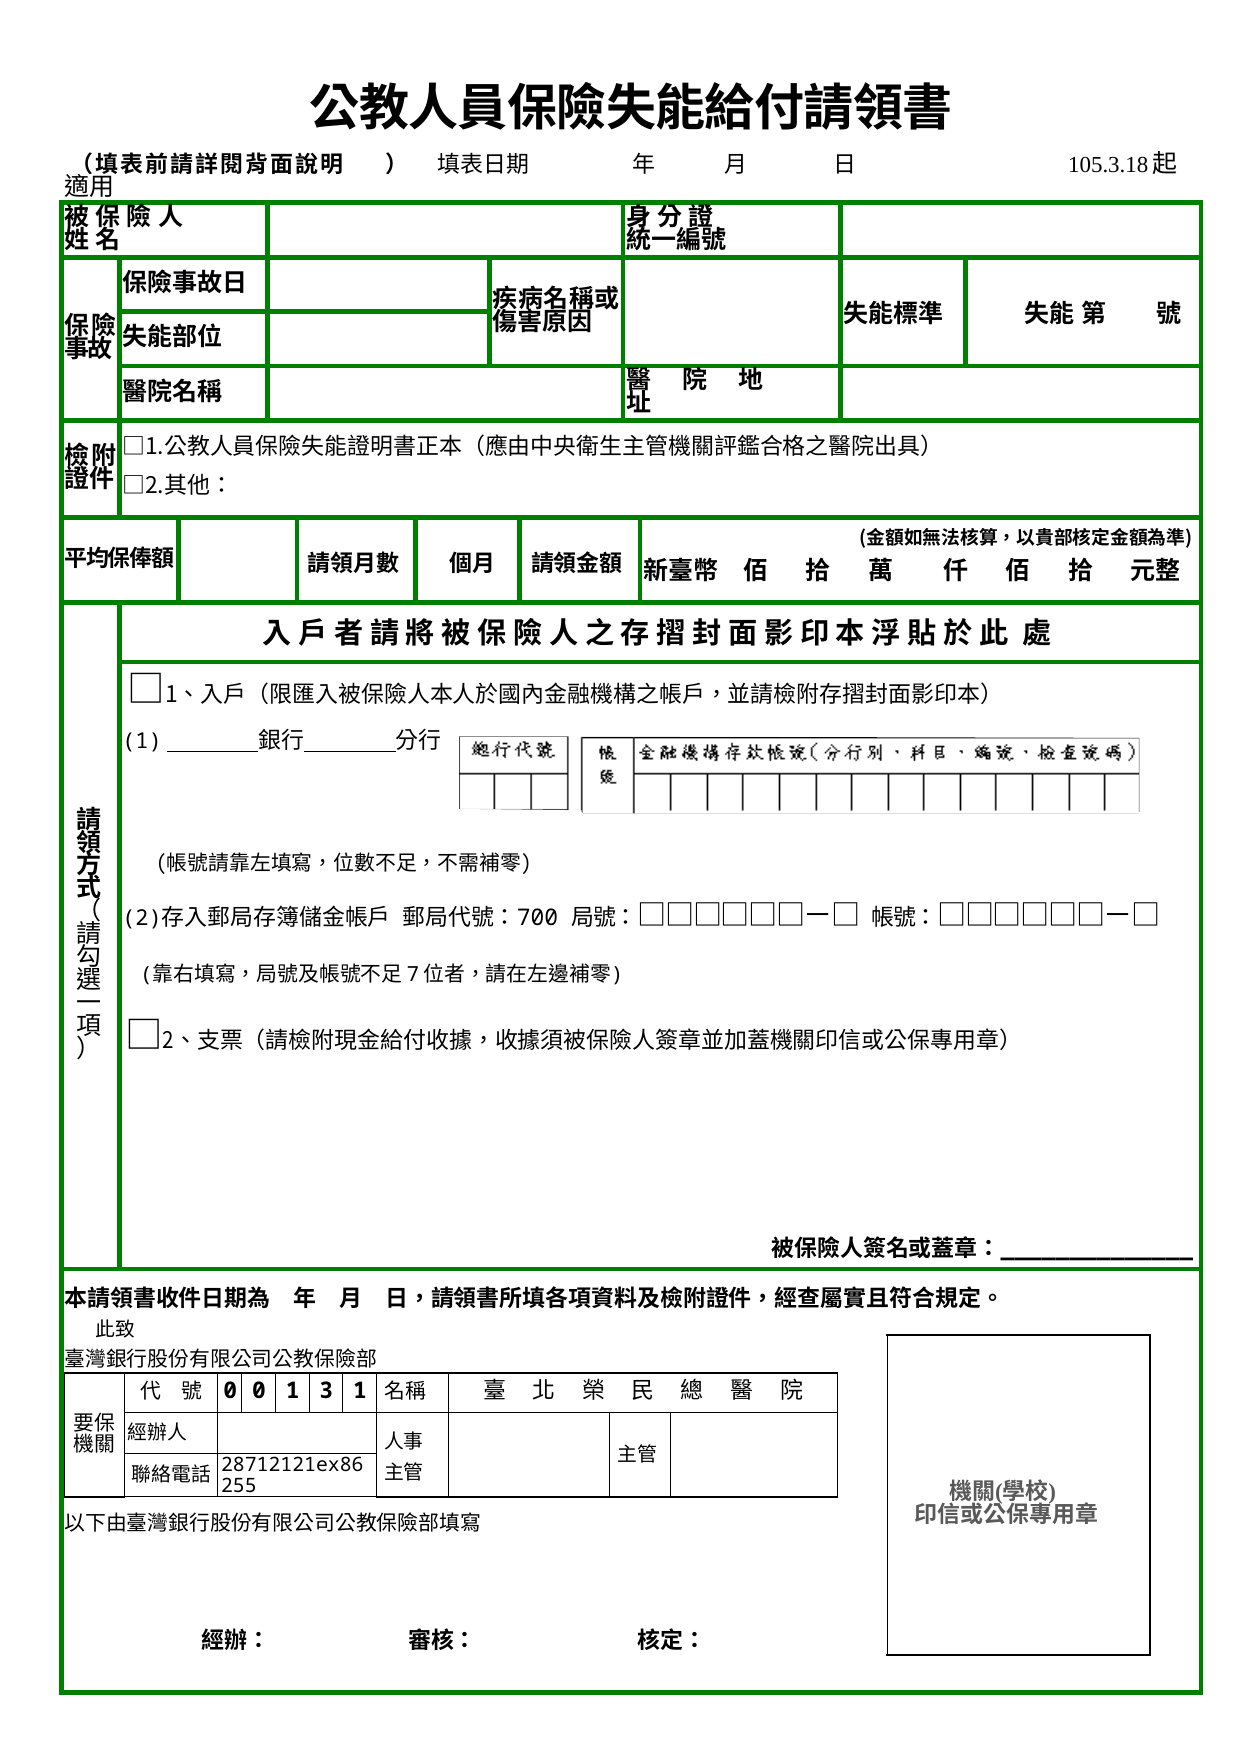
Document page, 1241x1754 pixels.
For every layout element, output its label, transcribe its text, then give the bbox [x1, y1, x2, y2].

table_cell [181, 520, 295, 600]
table_cell □1.公教人員保險失能證明書正本（應由中央衛生主管機關評鑑合格之醫院出具） □2.其他： [122, 423, 1199, 515]
table_header 公教人員保險失能給付請領書 [61, 84, 1201, 154]
table_cell [218, 1413, 376, 1453]
table_cell 主管 [610, 1413, 670, 1496]
table_cell [843, 368, 1199, 418]
table_cell [270, 368, 621, 418]
table_cell 醫院名稱 [122, 368, 265, 418]
table_cell [270, 260, 487, 309]
table_header 1 [276, 1374, 309, 1412]
table_cell 身 分 證 統一編號 [625, 205, 838, 255]
table_header 代號 [125, 1374, 217, 1412]
table_cell 人事 主管 [377, 1413, 448, 1496]
table_cell 本請領書收件日期為 年 月 日，請領書所填各項資料及檢附證件，經查屬實且符合規定。 此致 臺灣銀行股份有限公司公教保險部 [64, 1271, 1199, 1654]
table_cell [270, 205, 621, 255]
table_cell 個月 [418, 520, 517, 600]
table_cell 請 領 方 式 （請 勾 選 一 項 ） [64, 605, 117, 1267]
table_cell 保險事故 [64, 260, 117, 418]
table_header 名稱 [377, 1374, 448, 1412]
table_cell 入 戶 者 請 將 被 保 險 人 之 存 摺 封 面 影 印 本 浮 貼 於 此 處 [122, 605, 1199, 659]
table_cell 平均保俸額 [64, 520, 176, 600]
table_header 臺北榮民總醫院 [449, 1374, 837, 1412]
table_cell 失能 第 號 [968, 260, 1199, 364]
table_header 0 [242, 1374, 275, 1412]
table_cell (金額如無法核算，以貴部核定金額為準) 新臺幣 佰 拾 萬 仟 佰 拾 元整 [642, 520, 1199, 600]
table_cell [270, 314, 487, 364]
table_cell 檢附證件 [64, 423, 117, 515]
table_cell [671, 1413, 837, 1496]
table_cell 失能標準 [843, 260, 963, 364]
table_cell [843, 205, 1199, 255]
table_cell □1、入戶（限匯入被保險人本人於國內金融機構之帳戶，並請檢附存摺封面影印本） (1) 銀行 分行 (帳號請靠左填寫，位數不足，不需補零) (2)存入郵局存簿儲金帳戶 郵局代號：700 局號：□□□□□□－□ 帳號：□□□□□□－□ (靠右填寫，局號及帳號不足7位者，請在左邊補零) □2、支票（請檢附現金給付收據，收據須被保險人簽章並加蓋機關印信或公保專用章） 被保險人簽名或蓋章：_____________________ [122, 664, 1199, 1267]
table_cell [449, 1413, 609, 1496]
table_cell 請領月數 [299, 520, 413, 600]
table_header 3 [310, 1374, 342, 1412]
table_cell 失能部位 [122, 314, 265, 364]
table_cell 請領金額 [522, 520, 638, 600]
table_cell 保險事故日 [122, 260, 265, 309]
table_cell 聯絡電話 [125, 1454, 217, 1496]
table_cell 被 保 險 人 姓 名 [64, 205, 265, 255]
table_header 1 [343, 1374, 376, 1412]
table_cell 以下由臺灣銀行股份有限公司公教保險部填寫 經辦： 審核： 核定： [64, 1507, 1199, 1690]
table_cell 醫 院 地 址 [625, 368, 838, 418]
table_cell 疾病名稱或傷害原因 [492, 260, 621, 364]
table_cell 經辦人 [125, 1413, 217, 1453]
table_cell 28712121ex86255 [218, 1454, 376, 1496]
table_header 要保 機關 [65, 1374, 124, 1496]
table_cell （填表前請詳閱背面說明 ） 填表日期 年 月 日 105.3.18起適用 [61, 155, 1201, 200]
table_header 0 [218, 1374, 241, 1412]
table_cell [625, 260, 838, 364]
